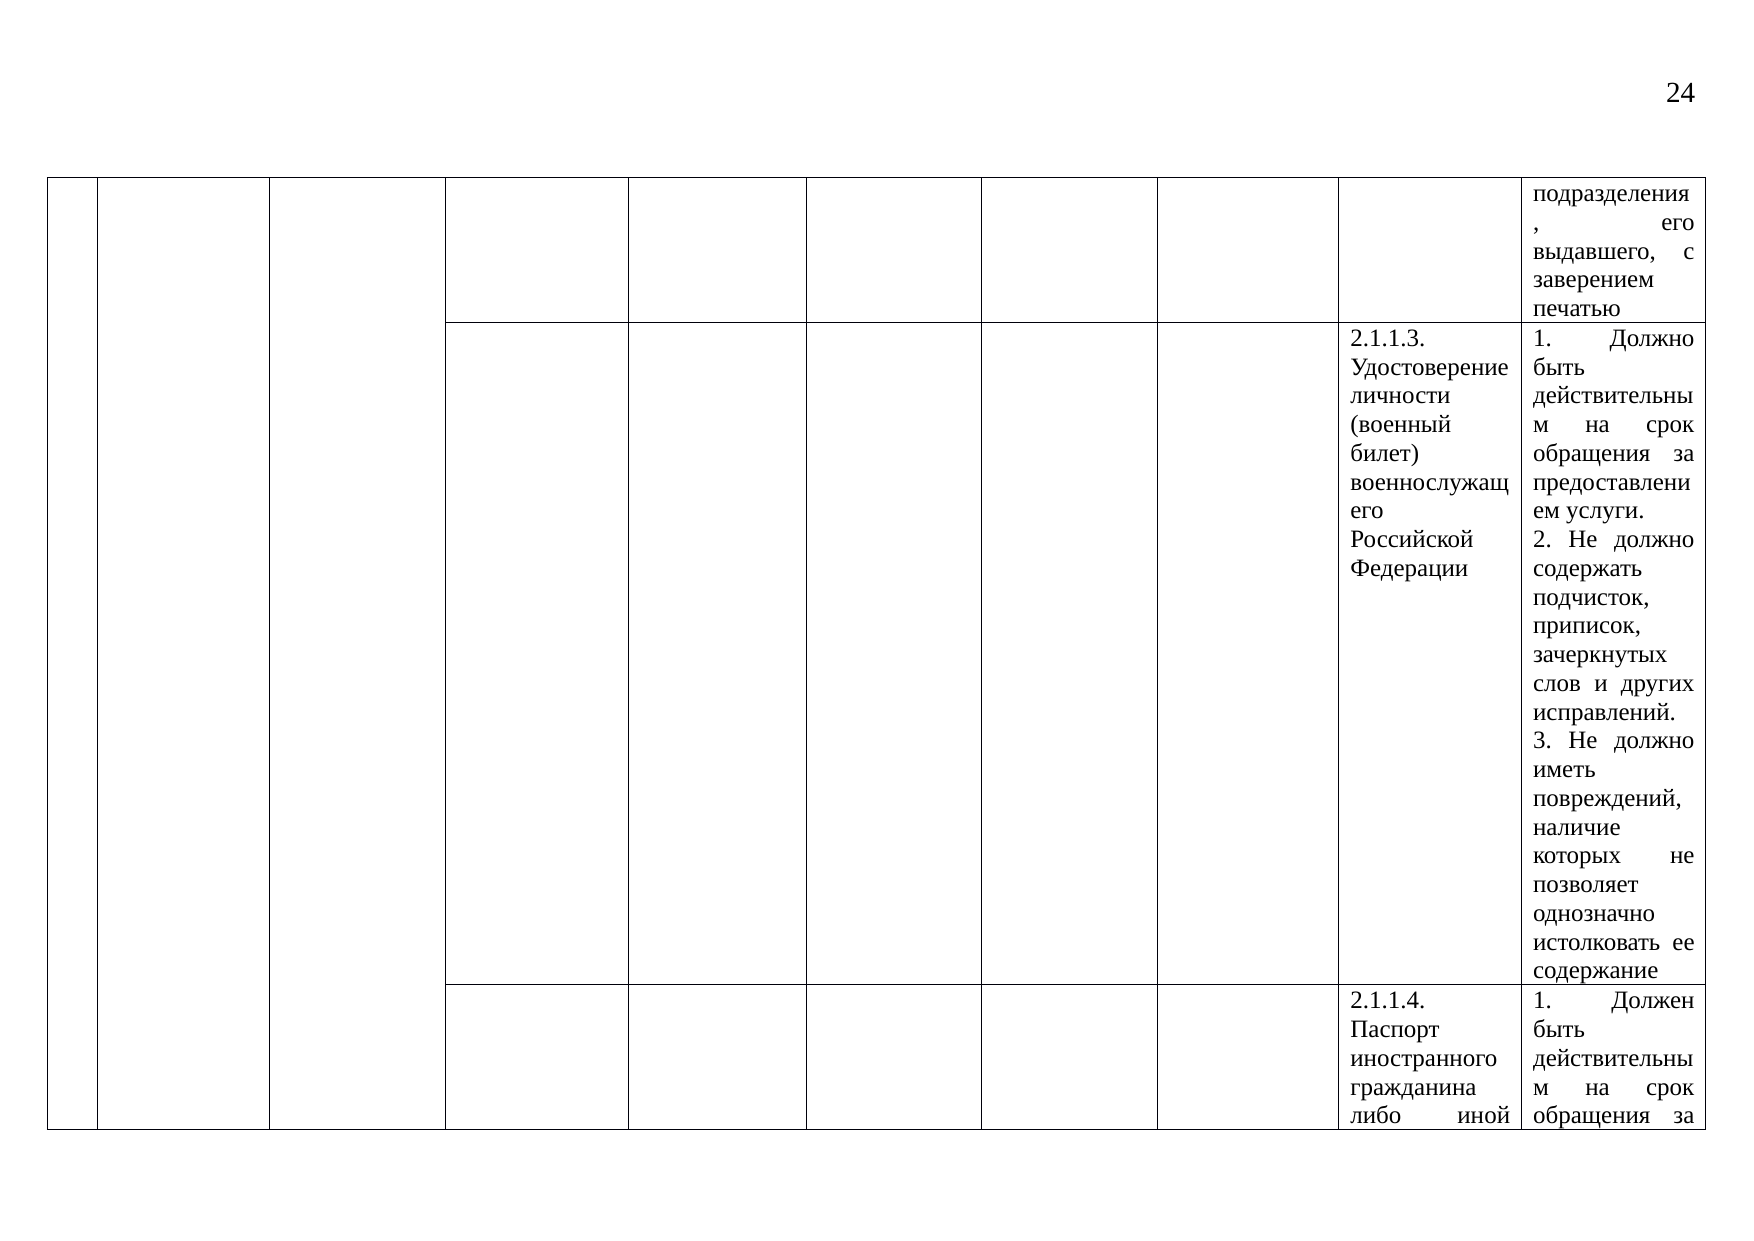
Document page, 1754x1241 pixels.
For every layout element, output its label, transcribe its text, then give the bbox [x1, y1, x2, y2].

table_cell [982, 323, 1157, 984]
table_cell [98, 178, 269, 1129]
table_cell [1339, 178, 1521, 322]
table_cell [629, 323, 806, 984]
table_cell [446, 985, 628, 1129]
table_cell [1158, 323, 1338, 984]
table_cell 1. Должно быть действительным на срок обращения за предоставлением услуги. 2. Не должно содержать подчисток, приписок, зачеркнутых слов и других исправлений. 3. Не должно иметь повреждений, наличие которых не позволяет однозначно истолковать ее содержание [1522, 323, 1705, 984]
table_cell [1158, 178, 1338, 322]
table_cell [629, 178, 806, 322]
table_cell 2.1.1.3. Удостоверение личности (военный билет) военнослужащего Российской Федерации [1339, 323, 1521, 984]
table_cell [807, 178, 981, 322]
table_cell [1158, 985, 1338, 1129]
table_cell [446, 323, 628, 984]
table_cell 2.1.1.4. Паспорт иностранного гражданина либо иной [1339, 985, 1521, 1129]
table_cell 1. Должен быть действительным на срок обращения за [1522, 985, 1705, 1129]
table_cell [982, 985, 1157, 1129]
table_cell [807, 985, 981, 1129]
table_cell [982, 178, 1157, 322]
table_cell [807, 323, 981, 984]
table_cell [446, 178, 628, 322]
table_cell подразделения, его выдавшего, с заверением печатью [1522, 178, 1705, 322]
table_cell [48, 178, 97, 1129]
table_cell [270, 178, 445, 1129]
table_cell [629, 985, 806, 1129]
